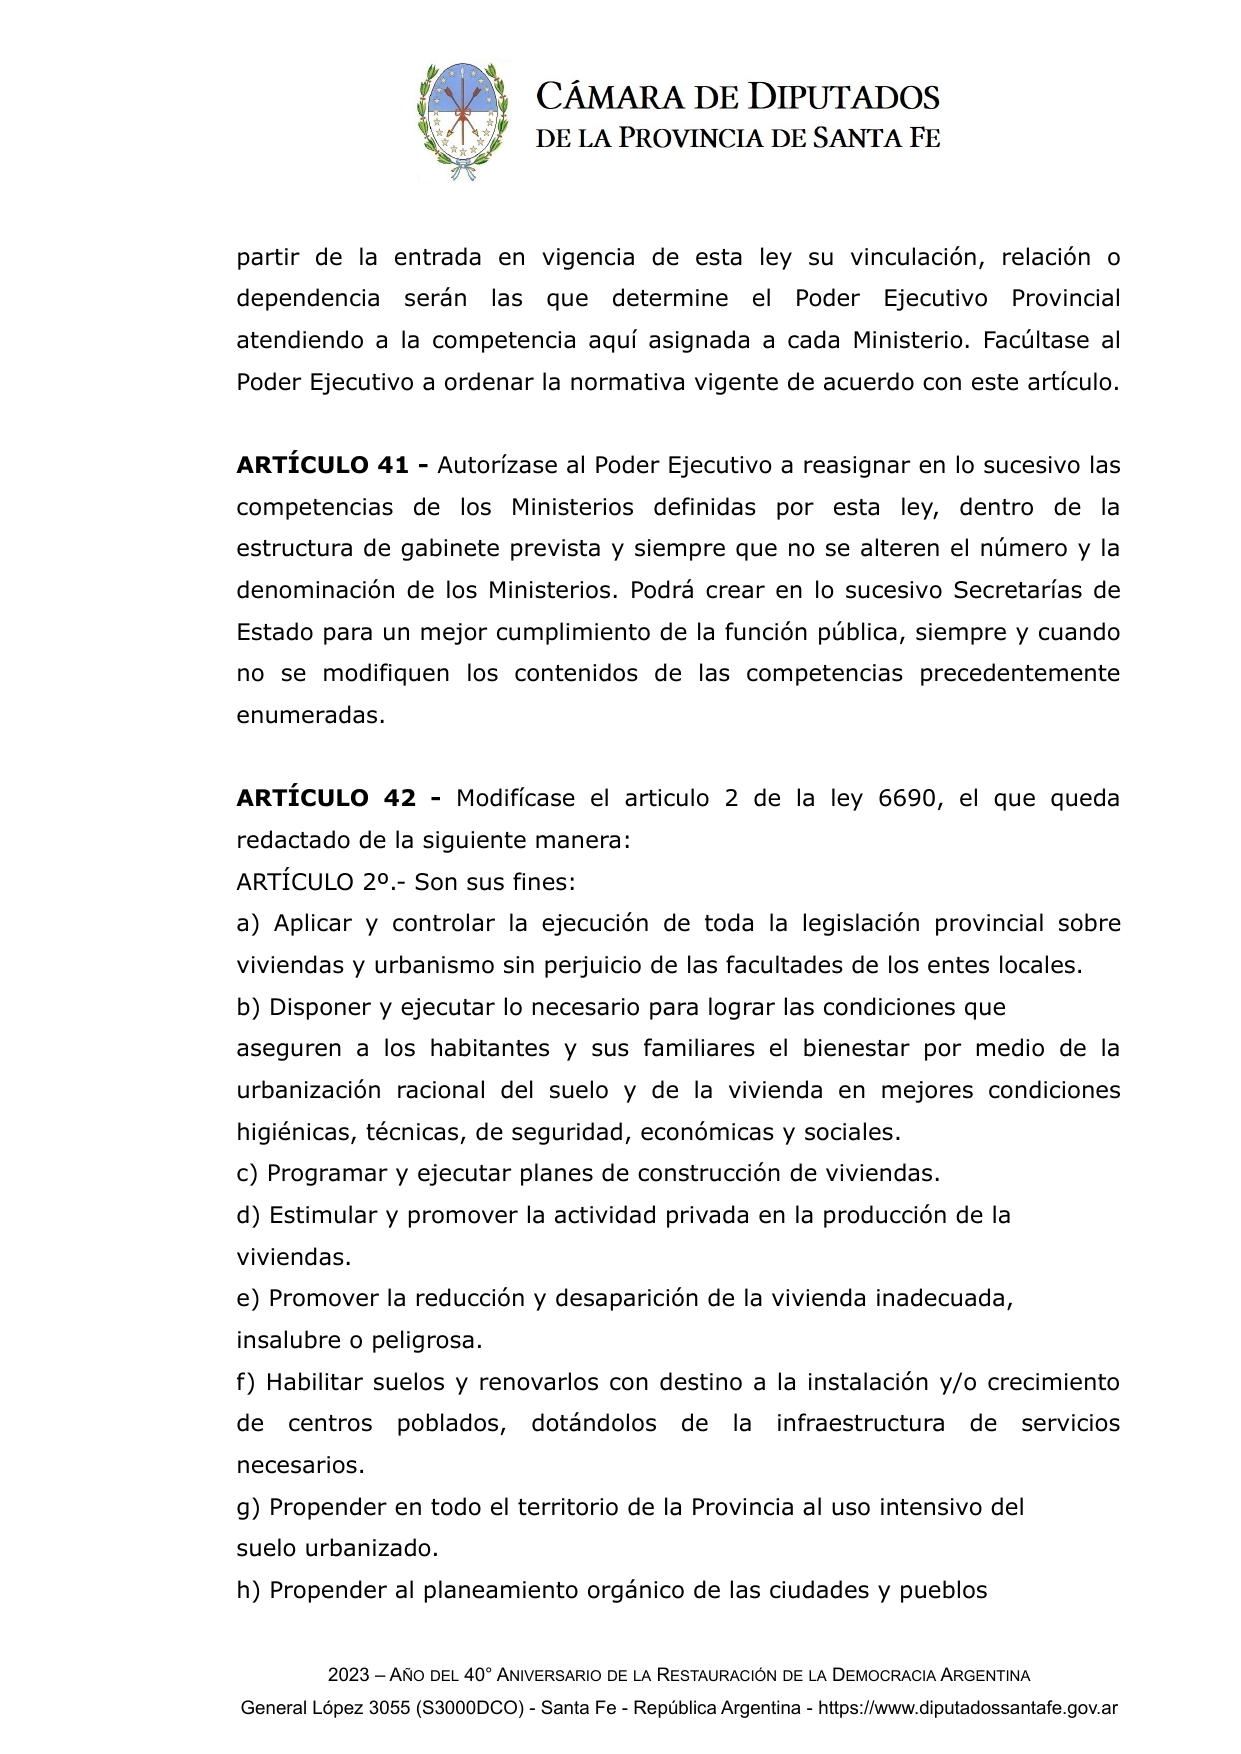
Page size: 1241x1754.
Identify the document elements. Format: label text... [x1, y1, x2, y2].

text a) Aplicar y controlar la ejecución de toda la legislación provincial sobre viviendas y urbanismo sin perjuicio de las facultades de los entes locales. [236, 909, 1122, 978]
text ARTÍCULO 42 - Modifícase el articulo 2 de la ley 6690, el que queda redactado de la siguiente manera: [236, 784, 1122, 853]
text aseguren a los habitantes y sus familiares el bienestar por medio de la urbanización racional del suelo y de la vivienda en mejores condiciones higiénicas, técnicas, de seguridad, económicas y sociales. [236, 1034, 1122, 1145]
text insalubre o peligrosa. [236, 1326, 1122, 1353]
picture [413, 59, 945, 183]
text g) Propender en todo el territorio de la Provincia al uso intensivo del [236, 1492, 1122, 1520]
text h) Propender al planeamiento orgánico de las ciudades y pueblos [236, 1576, 1122, 1603]
text d) Estimular y promover la actividad privada en la producción de la [236, 1201, 1122, 1228]
text ARTÍCULO 2º.- Son sus fines: [236, 867, 1122, 895]
text f) Habilitar suelos y renovarlos con destino a la instalación y/o crecimiento de centros poblados, dotándolos de la infraestructura de servicios necesarios. [236, 1367, 1122, 1478]
text c) Programar y ejecutar planes de construcción de viviendas. [236, 1159, 1122, 1187]
text suelo urbanizado. [236, 1534, 1122, 1562]
text ARTÍCULO 41 - Autorízase al Poder Ejecutivo a reasignar en lo sucesivo las competencias de los Ministerios definidas por esta ley, dentro de la estructura de gabinete prevista y siempre que no se alteren el número y la denominación de los Ministerios. Podrá crear en lo sucesivo Secretarías de Estado para un mejor cumplimiento de la función pública, siempre y cuando no se modifiquen los contenidos de las competencias precedentemente enumeradas. [236, 451, 1122, 728]
text partir de la entrada en vigencia de esta ley su vinculación, relación o dependencia serán las que determine el Poder Ejecutivo Provincial atendiendo a la competencia aquí asignada a cada Ministerio. Facúltase al Poder Ejecutivo a ordenar la normativa vigente de acuerdo con este artículo. [236, 242, 1122, 395]
text e) Promover la reducción y desaparición de la vivienda inadecuada, [236, 1284, 1122, 1312]
text viviendas. [236, 1242, 1122, 1270]
text b) Disponer y ejecutar lo necesario para lograr las condiciones que [236, 992, 1122, 1020]
